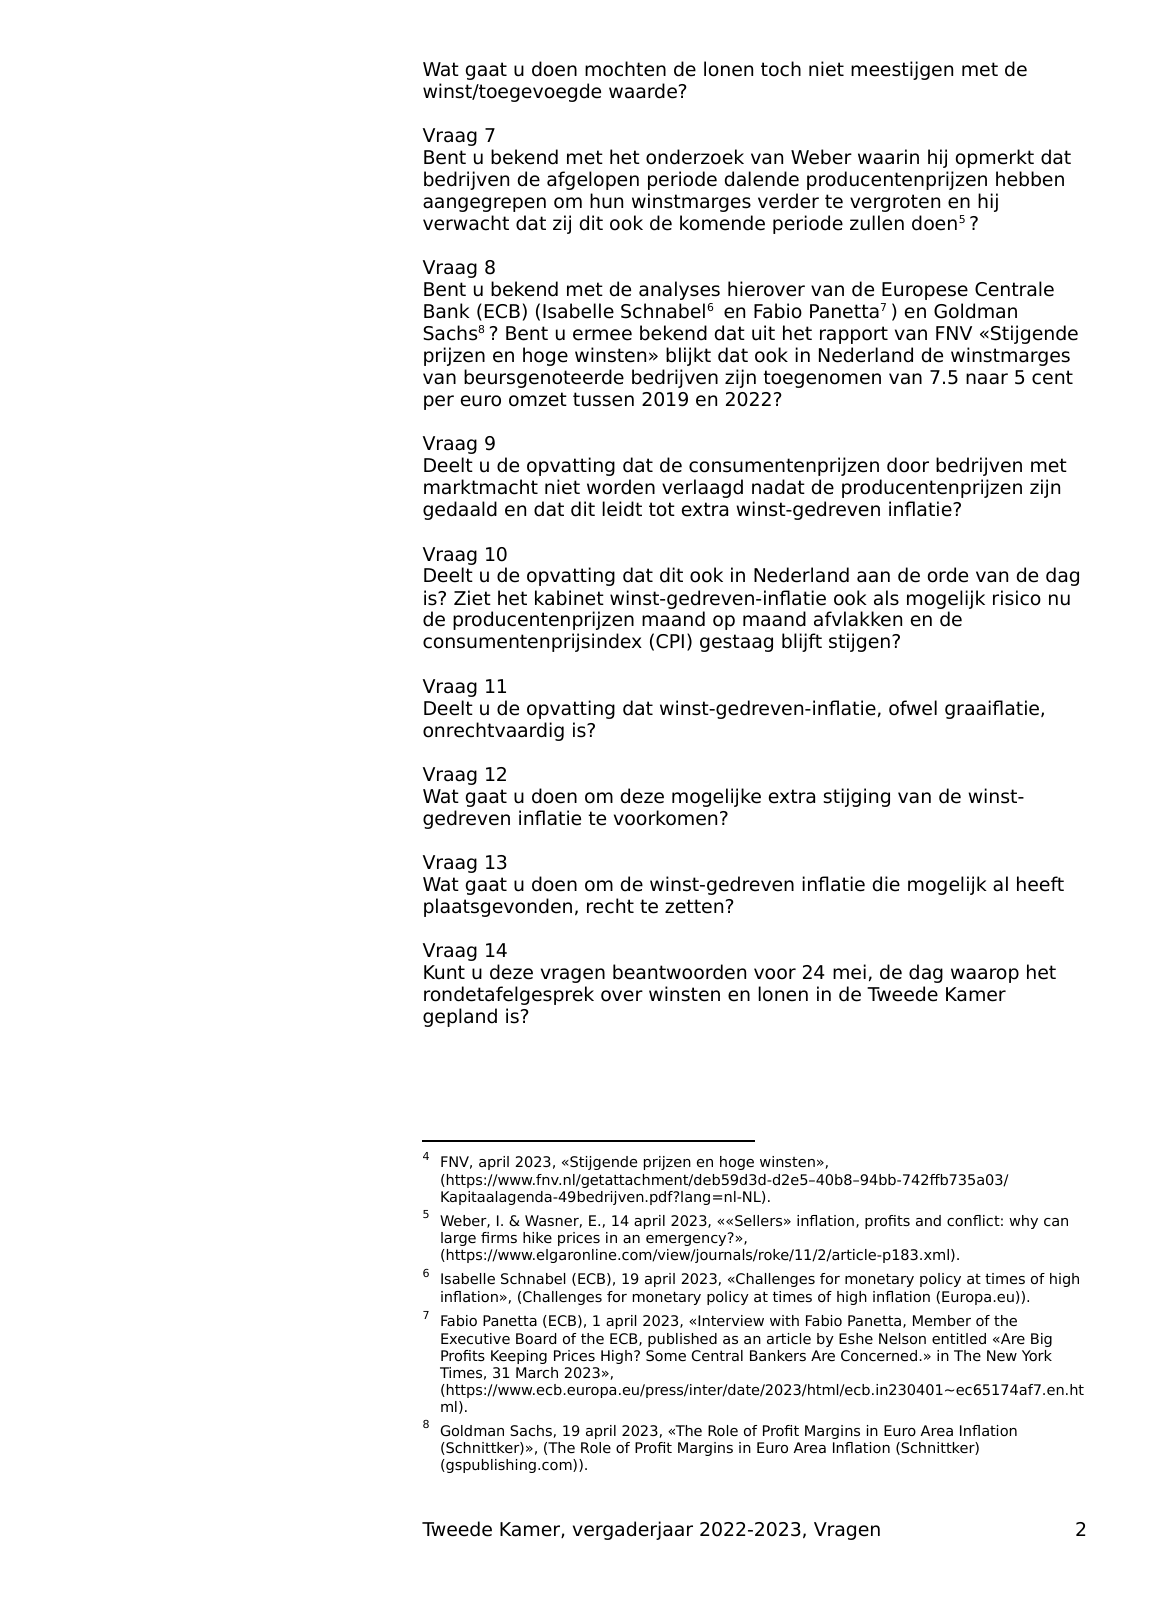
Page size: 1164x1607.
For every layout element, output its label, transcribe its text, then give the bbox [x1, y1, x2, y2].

text Vraag 8 [422, 257, 1087, 279]
text Vraag 12 [422, 764, 1087, 786]
text Vraag 14 [422, 940, 1087, 962]
text Goldman Sachs, 19 april 2023, «The Role of Profit Margins in Euro Area Inflation (Schnittker)», (The Role of Profit Margins in Euro Area Inflation (Schnittker) (gspublishing.com)). [422, 1418, 1087, 1474]
text Vraag 9 [422, 433, 1087, 455]
text Vraag 13 [422, 852, 1087, 874]
text Weber, I. & Wasner, E., 14 april 2023, ««Sellers» inflation, profits and conflict: why can large firms hike prices in an emergency?», (https://www.elgaronline.com/view/journals/roke/11/2/article-p183.xml). [422, 1208, 1087, 1264]
text Bent u bekend met het onderzoek van Weber waarin hij opmerkt dat bedrijven de afgelopen periode dalende producentenprijzen hebben aangegrepen om hun winstmarges verder te vergroten en hij verwacht dat zij dit ook de komende periode zullen doen? [422, 147, 1087, 235]
text Fabio Panetta (ECB), 1 april 2023, «Interview with Fabio Panetta, Member of the Executive Board of the ECB, published as an article by Eshe Nelson entitled «Are Big Profits Keeping Prices High? Some Central Bankers Are Concerned.» in The New York Times, 31 March 2023», (https://www.ecb.europa.eu/press/inter/date/2023/html/ecb.in230401~ec65174af7.en.html). [422, 1309, 1087, 1416]
text Vraag 7 [422, 125, 1087, 147]
text Kunt u deze vragen beantwoorden voor 24 mei, de dag waarop het rondetafelgesprek over winsten en lonen in de Tweede Kamer gepland is? [422, 962, 1087, 1028]
text FNV, april 2023, «Stijgende prijzen en hoge winsten», (https://www.fnv.nl/getattachment/deb59d3d-d2e5–40b8–94bb-742ffb735a03/Kapitaalagenda-49bedrijven.pdf?lang=nl-NL). [422, 1150, 1087, 1206]
text Wat gaat u doen mochten de lonen toch niet meestijgen met de winst/toegevoegde waarde? [422, 59, 1087, 103]
text Wat gaat u doen om deze mogelijke extra stijging van de winst-gedreven inflatie te voorkomen? [422, 786, 1087, 829]
text Vraag 10 [422, 543, 1087, 565]
text Deelt u de opvatting dat winst-gedreven-inflatie, ofwel graaiflatie, onrechtvaardig is? [422, 697, 1087, 741]
text Deelt u de opvatting dat de consumentenprijzen door bedrijven met marktmacht niet worden verlaagd nadat de producentenprijzen zijn gedaald en dat dit leidt tot extra winst-gedreven inflatie? [422, 455, 1087, 521]
text Isabelle Schnabel (ECB), 19 april 2023, «Challenges for monetary policy at times of high inflation», (Challenges for monetary policy at times of high inflation (Europa.eu)). [422, 1267, 1087, 1306]
text Wat gaat u doen om de winst-gedreven inflatie die mogelijk al heeft plaatsgevonden, recht te zetten? [422, 874, 1087, 918]
text Vraag 11 [422, 676, 1087, 697]
text Deelt u de opvatting dat dit ook in Nederland aan de orde van de dag is? Ziet het kabinet winst-gedreven-inflatie ook als mogelijk risico nu de producentenprijzen maand op maand afvlakken en de consumentenprijsindex (CPI) gestaag blijft stijgen? [422, 565, 1087, 653]
text Bent u bekend met de analyses hierover van de Europese Centrale Bank (ECB) (Isabelle Schnabel en Fabio Panetta) en Goldman Sachs? Bent u ermee bekend dat uit het rapport van FNV «Stijgende prijzen en hoge winsten» blijkt dat ook in Nederland de winstmarges van beursgenoteerde bedrijven zijn toegenomen van 7.5 naar 5 cent per euro omzet tussen 2019 en 2022? [422, 279, 1087, 411]
